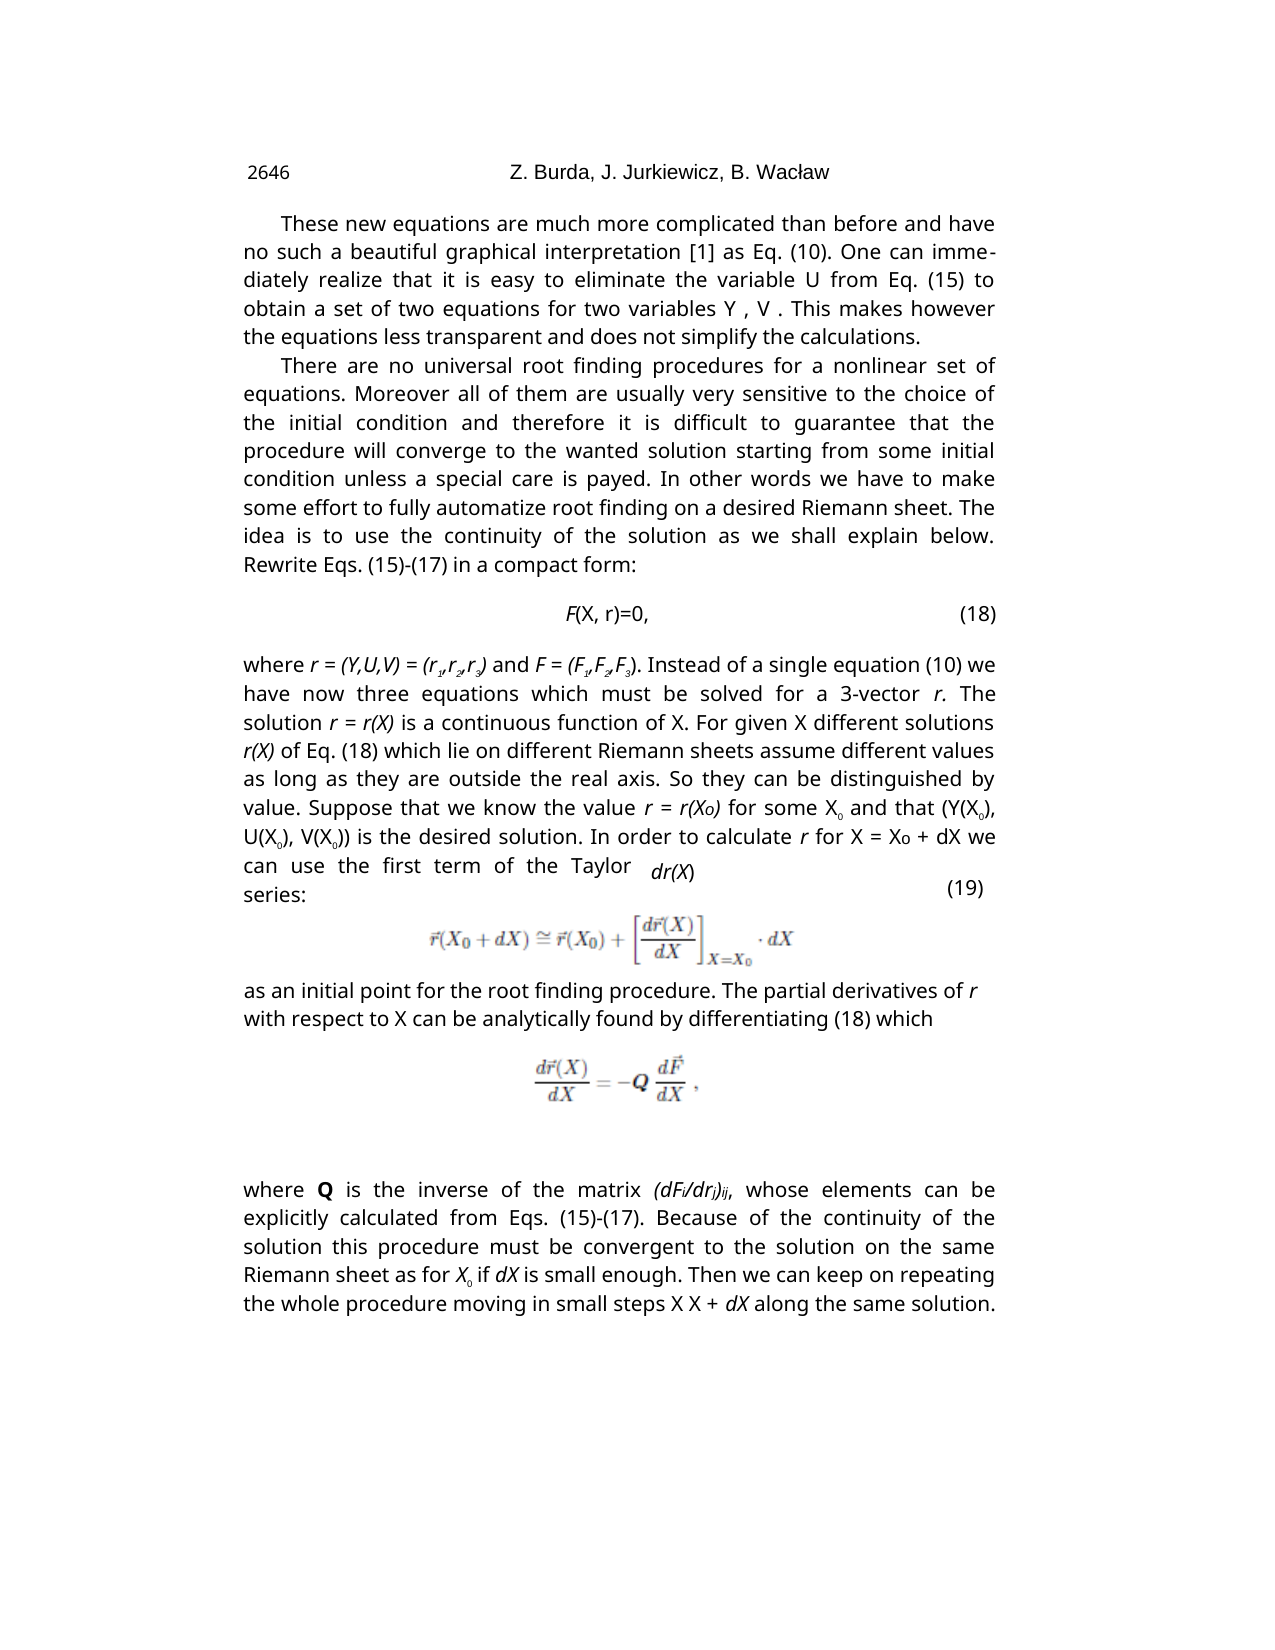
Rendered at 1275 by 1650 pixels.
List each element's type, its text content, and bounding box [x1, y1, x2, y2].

picture [411, 914, 829, 976]
text where Q is the inverse of the matrix (dFi/drj)ij, whose elements can be explicitly calculated from Eqs. (15)-(17). Because of the continuity of the solution this procedure must be convergent to the solution on the same Riemann sheet as for X0 if dX is small enough. Then we can keep on repeating the whole procedure moving in small steps X X + dX along the same solution. The procedure is stopped when Y < 0 because this means that we have reached the point pc(x) = 0. Thus if we can guarantee that r(Xo) is on the correct Riemann sheet, all other r(X) obtained in this procedure will be on the same sheet. The check, whether r(Xo) lies on the desired Riemann sheet, does not have to be very efficient since it is done [243, 1016, 996, 1318]
text F(X, r)=0, (18) [243, 599, 996, 628]
text dr(X) [651, 857, 717, 886]
text These new equations are much more complicated than before and have no such a beautiful graphical interpretation [1] as Eq. (10). One can imme­diately realize that it is easy to eliminate the variable U from Eq. (15) to obtain a set of two equations for two variables Y , V . This makes however the equations less transparent and does not simplify the calculations. [243, 209, 996, 351]
text where r = (Y,U,V) = (r1,r2,r3) and F = (F1,F2,F3). Instead of a sin­gle equation (10) we have now three equations which must be solved for a 3-vector r. The solution r = r(X) is a continuous function of X. For given X different solutions r(X) of Eq. (18) which lie on different Riemann sheets assume different values as long as they are outside the real axis. So they can be distinguished by value. Suppose that we know the value r = r(Xo) for some X0 and that (Y(X0), U(X0), V(X0)) is the desired solution. In order to calculate r for X = Xo + dX we can use the first term of the Taylor series: [243, 650, 996, 908]
text (19) [947, 873, 995, 901]
picture [521, 1045, 714, 1111]
text as an initial point for the root finding procedure. The partial derivatives of r with respect to X can be analytically found by differentiating (18) which [244, 976, 996, 1033]
text There are no universal root finding procedures for a nonlinear set of equations. Moreover all of them are usually very sensitive to the choice of the initial condition and therefore it is difficult to guarantee that the procedure will converge to the wanted solution starting from some initial condition unless a special care is payed. In other words we have to make some effort to fully automatize root finding on a desired Riemann sheet. The idea is to use the continuity of the solution as we shall explain below. Rewrite Eqs. (15)-(17) in a compact form: [243, 351, 996, 578]
